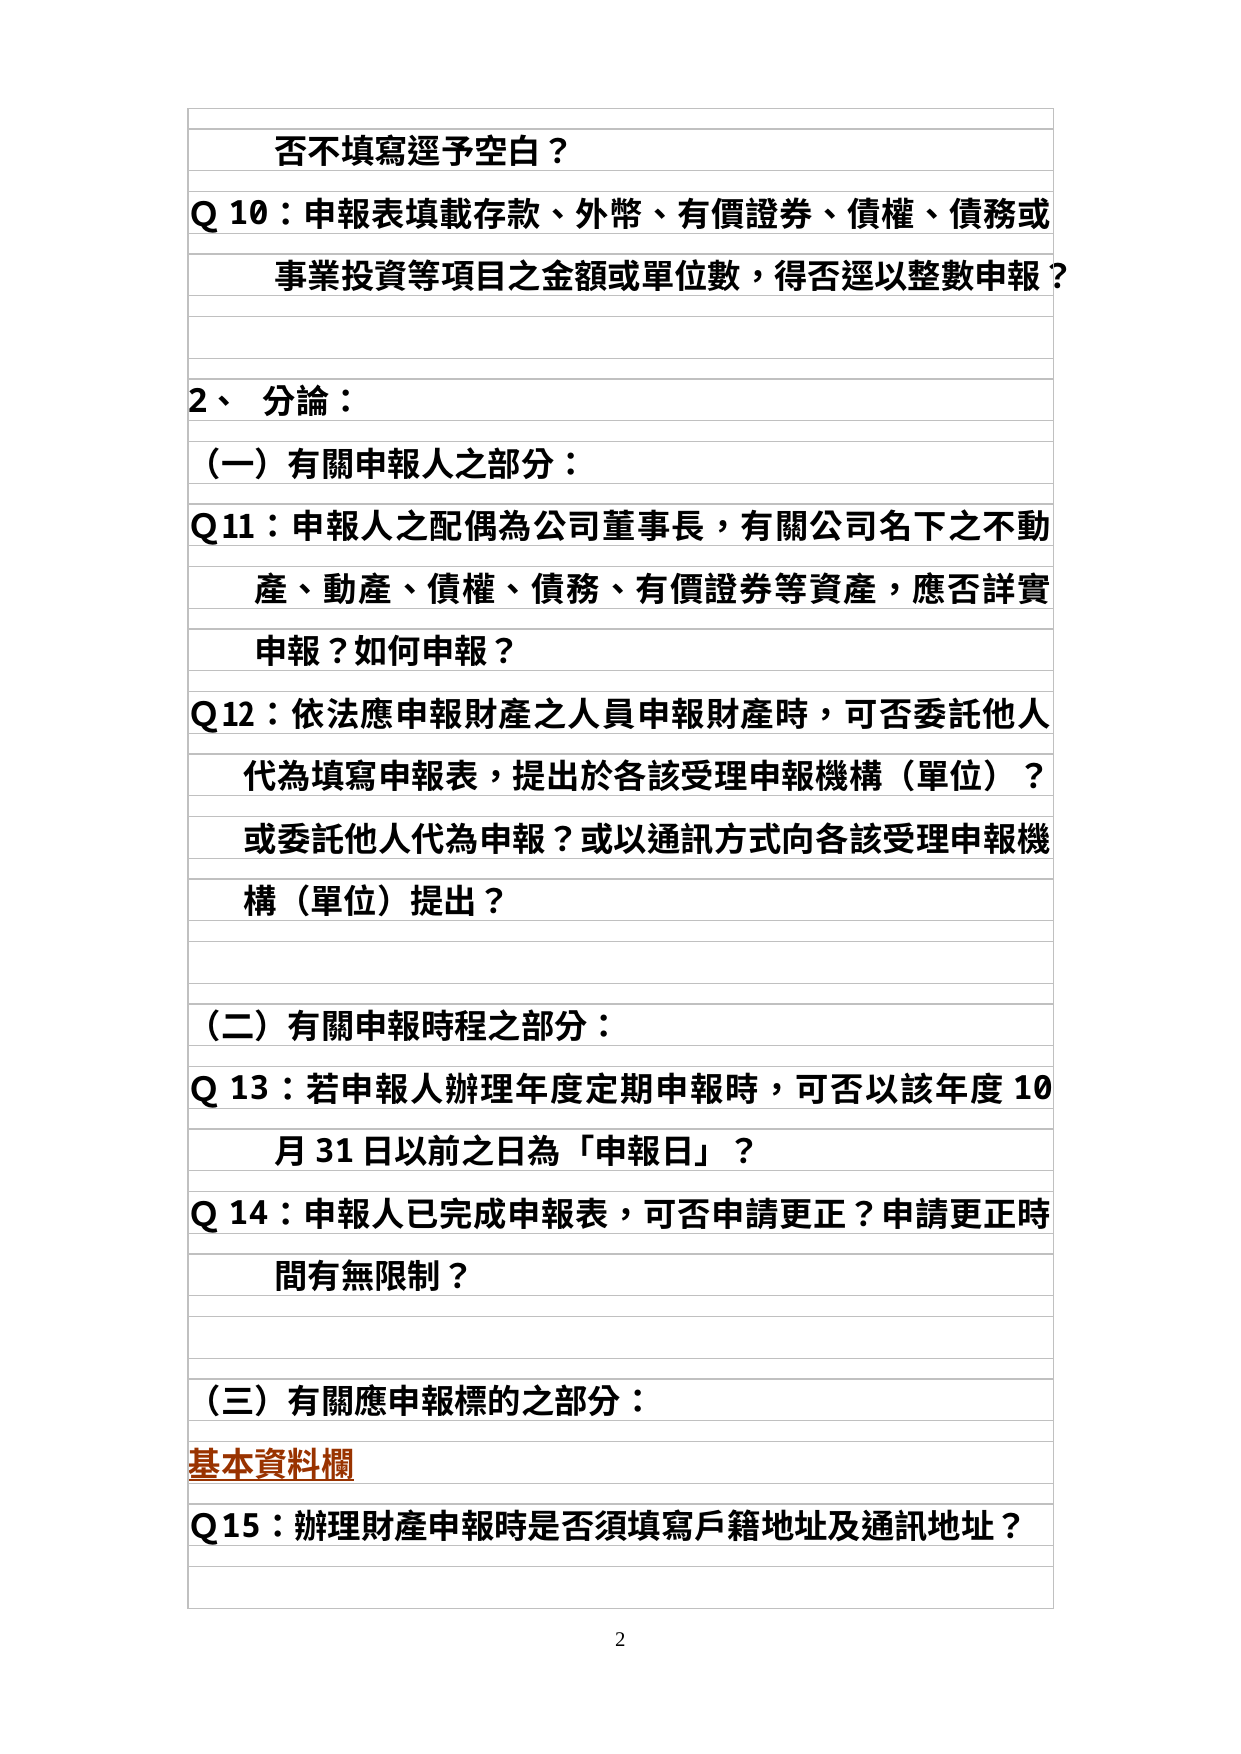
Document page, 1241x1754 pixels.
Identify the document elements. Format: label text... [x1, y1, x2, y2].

text [189, 609, 1053, 628]
text Ｑ10：申報表填載存款、外幣、有價證券、債權、債務或事業投資等項目之金額或單位數，得否逕以整數申報？ [189, 255, 1053, 295]
text [189, 1171, 1053, 1191]
text 或委託他人代為申報？或以通訊方式向各該受理申報機 [189, 817, 1053, 858]
text [189, 484, 1053, 503]
text Ｑ10：申報表填載存款、外幣、有價證券、債權、債務或事業投資等項目之金額或單位數，得否逕以整數申報？ [189, 171, 1053, 191]
text 月31日以前之日為「申報日」？ [189, 1130, 1053, 1170]
text [189, 1109, 1053, 1128]
text 構（單位）提出？ [189, 880, 1053, 920]
text 間有無限制？ [189, 1255, 1053, 1295]
text Ｑ14：申報人已完成申報表，可否申請更正？申請更正時 [189, 1192, 1053, 1233]
text [189, 859, 1053, 878]
list 分論： [189, 380, 1053, 420]
text 產、動產、債權、債務、有價證券等資產，應否詳實 [189, 567, 1053, 608]
text [189, 1234, 1053, 1253]
text [189, 1359, 1053, 1378]
text [189, 671, 1053, 691]
text 申報？如何申報？ [189, 630, 1053, 670]
text Ｑ11：申報人之配偶為公司董事長，有關公司名下之不動 [189, 505, 1053, 545]
text [189, 796, 1053, 816]
text [189, 421, 1053, 441]
text Ｑ10：申報表填載存款、外幣、有價證券、債權、債務或事業投資等項目之金額或單位數，得否逕以整數申報？ [189, 234, 1053, 253]
text [189, 1046, 1053, 1066]
text （一）有關申報人之部分： [189, 442, 1053, 483]
text [189, 734, 1053, 753]
text Ｑ10：申報表填載存款、外幣、有價證券、債權、債務或事業投資等項目之金額或單位數，得否逕以整數申報？ [189, 192, 1053, 233]
text 基本資料欄 [189, 1442, 1053, 1483]
text Ｑ15：辦理財產申報時是否須填寫戶籍地址及通訊地址？ [189, 1505, 1053, 1545]
text [189, 1421, 1053, 1441]
text 否不填寫逕予空白？ [189, 130, 1053, 170]
text Ｑ12：依法應申報財產之人員申報財產時，可否委託他人 [189, 692, 1053, 733]
text Ｑ13：若申報人辦理年度定期申報時，可否以該年度10 [189, 1067, 1053, 1108]
text [189, 546, 1053, 566]
text [189, 984, 1053, 1003]
text （二）有關申報時程之部分： [189, 1005, 1053, 1045]
text （三）有關應申報標的之部分： [189, 1380, 1053, 1420]
list [189, 359, 1053, 378]
text [189, 1484, 1053, 1503]
text [189, 109, 1053, 128]
text 代為填寫申報表，提出於各該受理申報機構（單位）？ [189, 755, 1053, 795]
